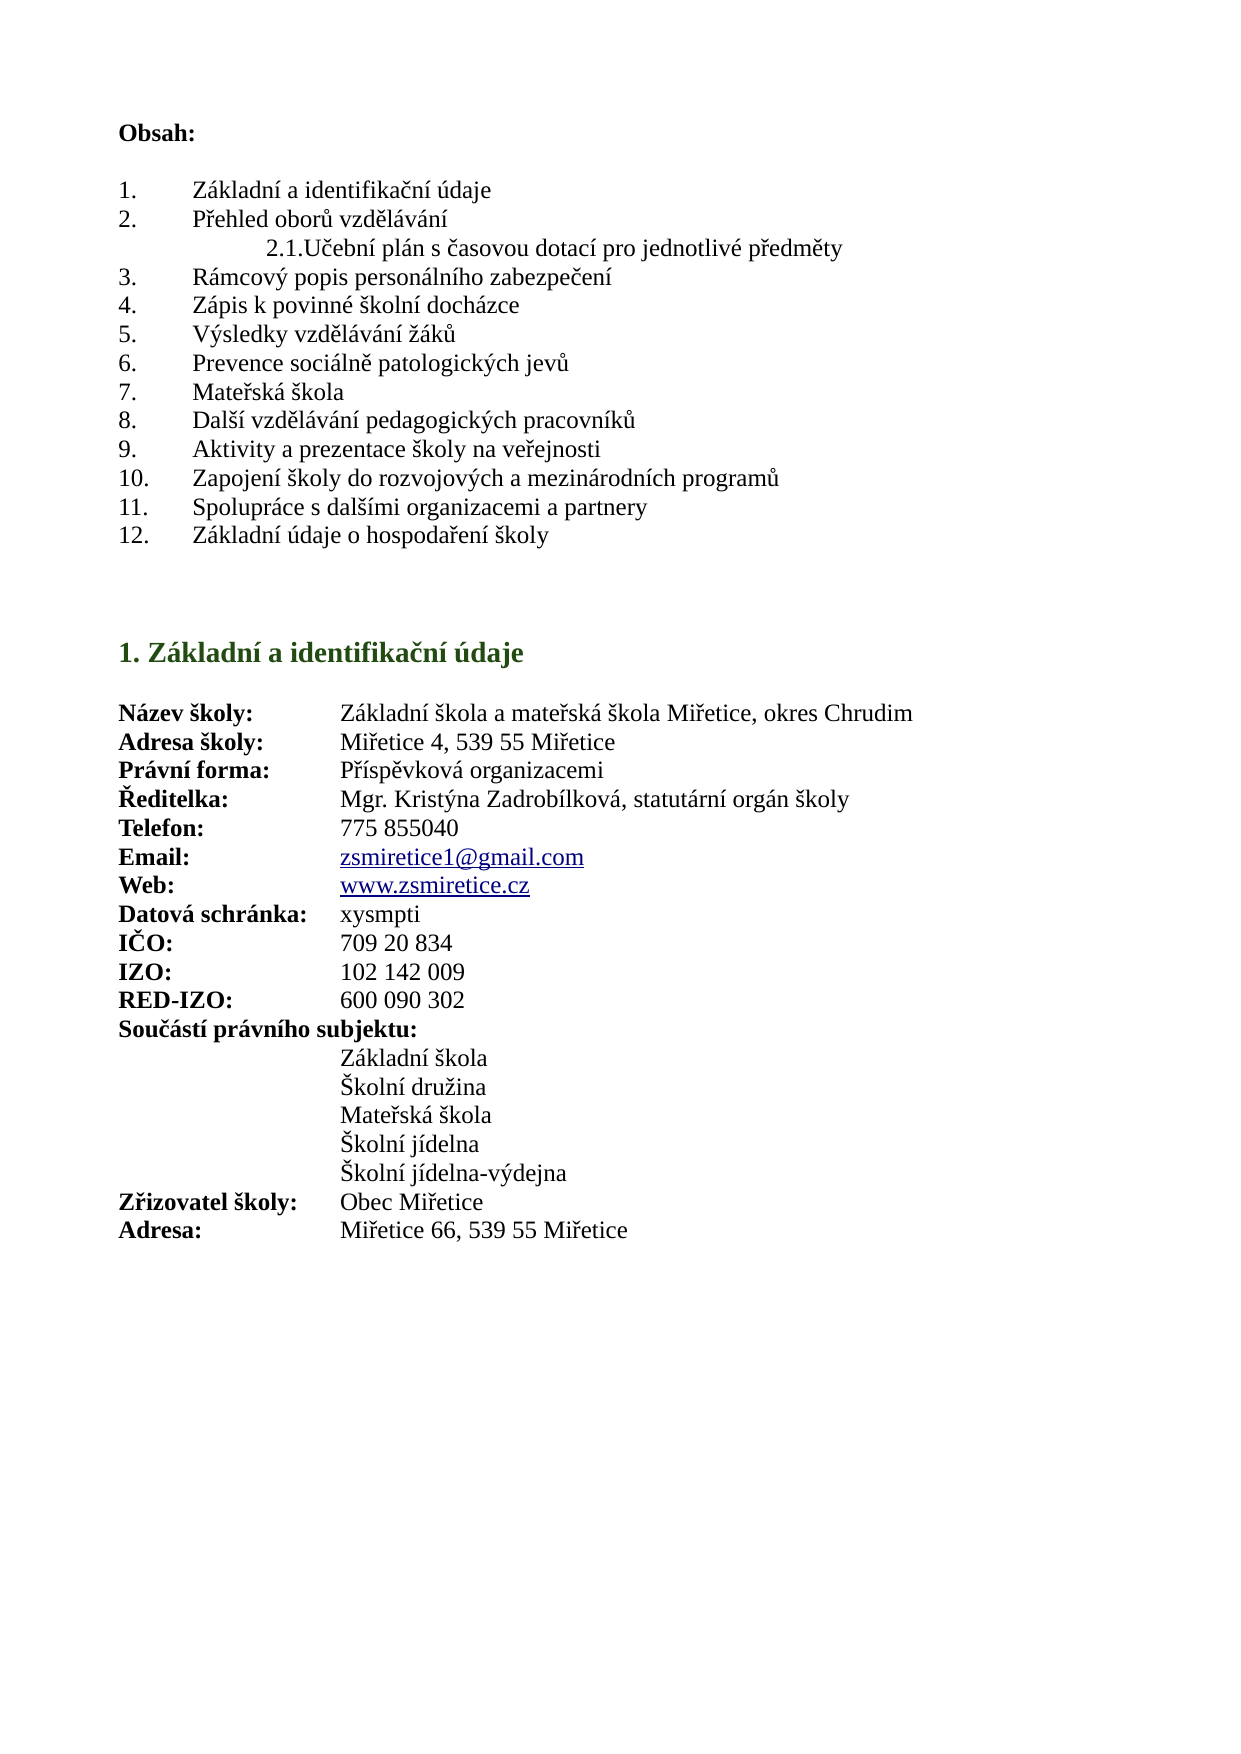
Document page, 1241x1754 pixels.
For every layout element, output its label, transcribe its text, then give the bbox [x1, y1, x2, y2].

text 1. Základní a identifikační údaje [118, 636, 1122, 669]
text Základní škola [118, 1043, 1122, 1072]
text RED-IZO: 600 090 302 [118, 985, 1122, 1014]
text 6. Prevence sociálně patologických jevů [118, 348, 1122, 377]
text Název školy: Základní škola a mateřská škola Miřetice, okres Chrudim [118, 698, 1122, 727]
text 7. Mateřská škola [118, 377, 1122, 406]
text Datová schránka: xysmpti [118, 899, 1122, 928]
text 9. Aktivity a prezentace školy na veřejnosti [118, 434, 1122, 463]
text Školní jídelna-výdejna [118, 1158, 1122, 1187]
text 12. Základní údaje o hospodaření školy [118, 521, 1122, 549]
text 8. Další vzdělávání pedagogických pracovníků [118, 406, 1122, 434]
text 11. Spolupráce s dalšími organizacemi a partnery [118, 492, 1122, 521]
text Zřizovatel školy: Obec Miřetice [118, 1187, 1122, 1215]
text Email: zsmiretice1@gmail.com [118, 842, 1122, 870]
text 10. Zapojení školy do rozvojových a mezinárodních programů [118, 463, 1122, 492]
text Web: www.zsmiretice.cz [118, 870, 1122, 899]
text Telefon: 775 855040 [118, 813, 1122, 842]
text 5. Výsledky vzdělávání žáků [118, 319, 1122, 348]
text Školní družina [118, 1072, 1122, 1100]
text 2. Přehled oborů vzdělávání [118, 204, 1122, 233]
text Školní jídelna [118, 1129, 1122, 1158]
text 3. Rámcový popis personálního zabezpečení [118, 262, 1122, 291]
text Právní forma: Příspěvková organizacemi [118, 755, 1122, 784]
text Adresa: Miřetice 66, 539 55 Miřetice [118, 1215, 1122, 1244]
text Mateřská škola [118, 1100, 1122, 1129]
text Obsah: [118, 118, 1122, 147]
text IČO: 709 20 834 [118, 928, 1122, 957]
text 2.1.Učební plán s časovou dotací pro jednotlivé předměty [118, 233, 1122, 262]
text Adresa školy: Miřetice 4, 539 55 Miřetice [118, 727, 1122, 755]
text 1. Základní a identifikační údaje [118, 176, 1122, 204]
text Ředitelka: Mgr. Kristýna Zadrobílková, statutární orgán školy [118, 784, 1122, 813]
text Součástí právního subjektu: [118, 1014, 1122, 1043]
text IZO: 102 142 009 [118, 957, 1122, 985]
text 4. Zápis k povinné školní docházce [118, 291, 1122, 319]
